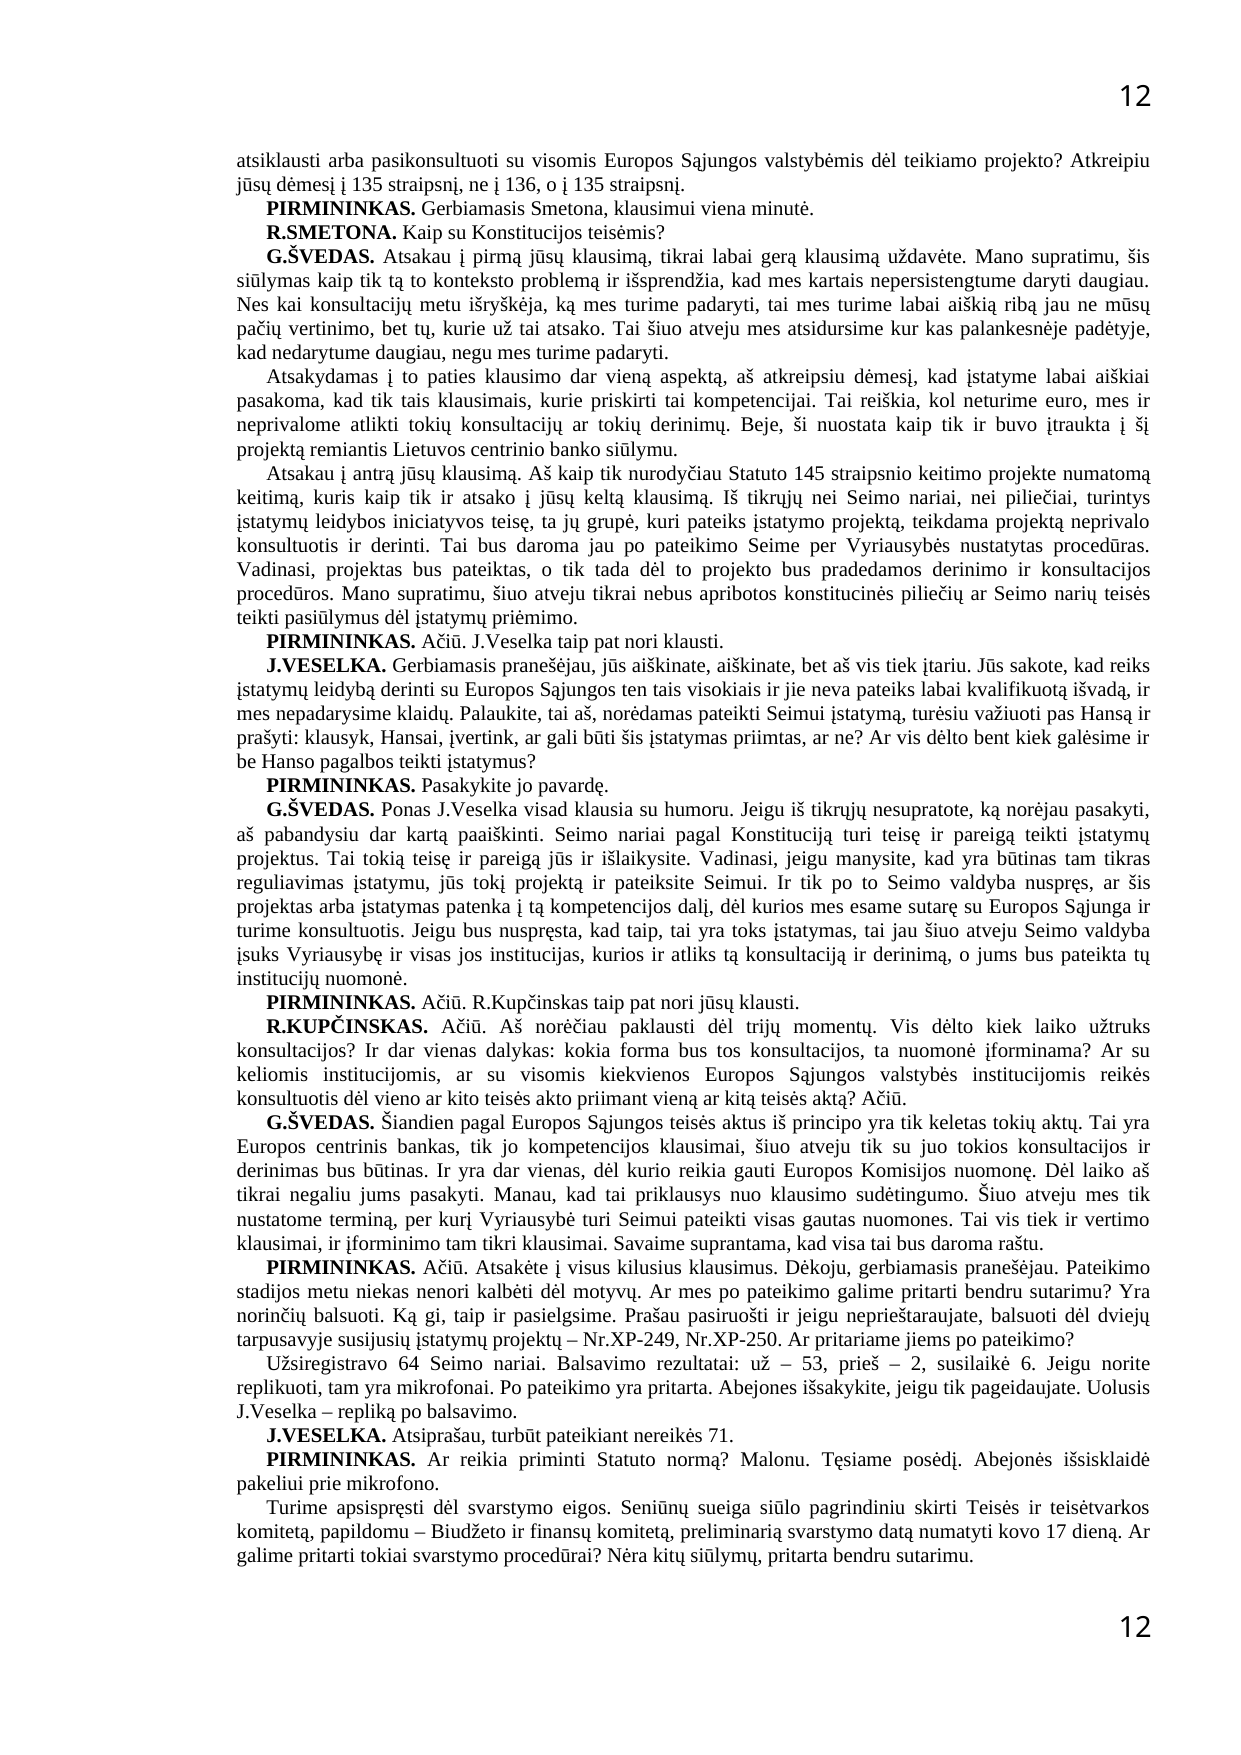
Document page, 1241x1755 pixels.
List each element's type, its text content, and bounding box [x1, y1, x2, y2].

text J.VESELKA. Gerbiamasis pranešėjau, jūs aiškinate, aiškinate, bet aš vis tiek įtariu. Jūs sakote, kad reiks įstatymų leidybą derinti su Europos Sąjungos ten tais visokiais ir jie neva pateiks labai kvalifikuotą išvadą, ir mes nepadarysime klaidų. Palaukite, tai aš, norėdamas pateikti Seimui įstatymą, turėsiu važiuoti pas Hansą ir prašyti: klausyk, Hansai, įvertink, ar gali būti šis įstatymas priimtas, ar ne? Ar vis dėlto bent kiek galėsime ir be Hanso pagalbos teikti įstatymus? [236, 653, 1152, 773]
text R.KUPČINSKAS. Ačiū. Aš norėčiau paklausti dėl trijų momentų. Vis dėlto kiek laiko užtruks konsultacijos? Ir dar vienas dalykas: kokia forma bus tos konsultacijos, ta nuomonė įforminama? Ar su keliomis institucijomis, ar su visomis kiekvienos Europos Sąjungos valstybės institucijomis reikės konsultuotis dėl vieno ar kito teisės akto priimant vieną ar kitą teisės aktą? Ačiū. [236, 1014, 1152, 1110]
text atsiklausti arba pasikonsultuoti su visomis Europos Sąjungos valstybėmis dėl teikiamo projekto? Atkreipiu jūsų dėmesį į 135 straipsnį, ne į 136, o į 135 straipsnį. [236, 148, 1152, 196]
text G.ŠVEDAS. Atsakau į pirmą jūsų klausimą, tikrai labai gerą klausimą uždavėte. Mano supratimu, šis siūlymas kaip tik tą to konteksto problemą ir išsprendžia, kad mes kartais nepersistengtume daryti daugiau. Nes kai konsultacijų metu išryškėja, ką mes turime padaryti, tai mes turime labai aiškią ribą jau ne mūsų pačių vertinimo, bet tų, kurie už tai atsako. Tai šiuo atveju mes atsidursime kur kas palankesnėje padėtyje, kad nedarytume daugiau, negu mes turime padaryti. [236, 244, 1152, 364]
text Užsiregistravo 64 Seimo nariai. Balsavimo rezultatai: už – 53, prieš – 2, susilaikė 6. Jeigu norite replikuoti, tam yra mikrofonai. Po pateikimo yra pritarta. Abejones išsakykite, jeigu tik pageidaujate. Uolusis J.Veselka – repliką po balsavimo. [236, 1351, 1152, 1423]
text PIRMININKAS. Ačiū. R.Kupčinskas taip pat nori jūsų klausti. [236, 990, 1152, 1014]
text PIRMININKAS. Ačiū. J.Veselka taip pat nori klausti. [236, 629, 1152, 653]
text G.ŠVEDAS. Šiandien pagal Europos Sąjungos teisės aktus iš principo yra tik keletas tokių aktų. Tai yra Europos centrinis bankas, tik jo kompetencijos klausimai, šiuo atveju tik su juo tokios konsultacijos ir derinimas bus būtinas. Ir yra dar vienas, dėl kurio reikia gauti Europos Komisijos nuomonę. Dėl laiko aš tikrai negaliu jums pasakyti. Manau, kad tai priklausys nuo klausimo sudėtingumo. Šiuo atveju mes tik nustatome terminą, per kurį Vyriausybė turi Seimui pateikti visas gautas nuomones. Tai vis tiek ir vertimo klausimai, ir įforminimo tam tikri klausimai. Savaime suprantama, kad visa tai bus daroma raštu. [236, 1110, 1152, 1254]
text Atsakydamas į to paties klausimo dar vieną aspektą, aš atkreipsiu dėmesį, kad įstatyme labai aiškiai pasakoma, kad tik tais klausimais, kurie priskirti tai kompetencijai. Tai reiškia, kol neturime euro, mes ir neprivalome atlikti tokių konsultacijų ar tokių derinimų. Beje, ši nuostata kaip tik ir buvo įtraukta į šį projektą remiantis Lietuvos centrinio banko siūlymu. [236, 364, 1152, 461]
text PIRMININKAS. Gerbiamasis Smetona, klausimui viena minutė. [236, 196, 1152, 220]
text Turime apsispręsti dėl svarstymo eigos. Seniūnų sueiga siūlo pagrindiniu skirti Teisės ir teisėtvarkos komitetą, papildomu – Biudžeto ir finansų komitetą, preliminarią svarstymo datą numatyti kovo 17 dieną. Ar galime pritarti tokiai svarstymo procedūrai? Nėra kitų siūlymų, pritarta bendru sutarimu. [236, 1495, 1152, 1567]
text PIRMININKAS. Ar reikia priminti Statuto normą? Malonu. Tęsiame posėdį. Abejonės išsisklaidė pakeliui prie mikrofono. [236, 1447, 1152, 1495]
text Atsakau į antrą jūsų klausimą. Aš kaip tik nurodyčiau Statuto 145 straipsnio keitimo projekte numatomą keitimą, kuris kaip tik ir atsako į jūsų keltą klausimą. Iš tikrųjų nei Seimo nariai, nei piliečiai, turintys įstatymų leidybos iniciatyvos teisę, ta jų grupė, kuri pateiks įstatymo projektą, teikdama projektą neprivalo konsultuotis ir derinti. Tai bus daroma jau po pateikimo Seime per Vyriausybės nustatytas procedūras. Vadinasi, projektas bus pateiktas, o tik tada dėl to projekto bus pradedamos derinimo ir konsultacijos procedūros. Mano supratimu, šiuo atveju tikrai nebus apribotos konstitucinės piliečių ar Seimo narių teisės teikti pasiūlymus dėl įstatymų priėmimo. [236, 461, 1152, 629]
text R.SMETONA. Kaip su Konstitucijos teisėmis? [236, 220, 1152, 244]
text PIRMININKAS. Ačiū. Atsakėte į visus kilusius klausimus. Dėkoju, gerbiamasis pranešėjau. Pateikimo stadijos metu niekas nenori kalbėti dėl motyvų. Ar mes po pateikimo galime pritarti bendru sutarimu? Yra norinčių balsuoti. Ką gi, taip ir pasielgsime. Prašau pasiruošti ir jeigu neprieštaraujate, balsuoti dėl dviejų tarpusavyje susijusių įstatymų projektų – Nr.XP-249, Nr.XP-250. Ar pritariame jiems po pateikimo? [236, 1254, 1152, 1351]
text G.ŠVEDAS. Ponas J.Veselka visad klausia su humoru. Jeigu iš tikrųjų nesupratote, ką norėjau pasakyti, aš pabandysiu dar kartą paaiškinti. Seimo nariai pagal Konstituciją turi teisę ir pareigą teikti įstatymų projektus. Tai tokią teisę ir pareigą jūs ir išlaikysite. Vadinasi, jeigu manysite, kad yra būtinas tam tikras reguliavimas įstatymu, jūs tokį projektą ir pateiksite Seimui. Ir tik po to Seimo valdyba nuspręs, ar šis projektas arba įstatymas patenka į tą kompetencijos dalį, dėl kurios mes esame sutarę su Europos Sąjunga ir turime konsultuotis. Jeigu bus nuspręsta, kad taip, tai yra toks įstatymas, tai jau šiuo atveju Seimo valdyba įsuks Vyriausybę ir visas jos institucijas, kurios ir atliks tą konsultaciją ir derinimą, o jums bus pateikta tų institucijų nuomonė. [236, 797, 1152, 990]
text J.VESELKA. Atsiprašau, turbūt pateikiant nereikės 71. [236, 1423, 1152, 1447]
text PIRMININKAS. Pasakykite jo pavardę. [236, 773, 1152, 797]
